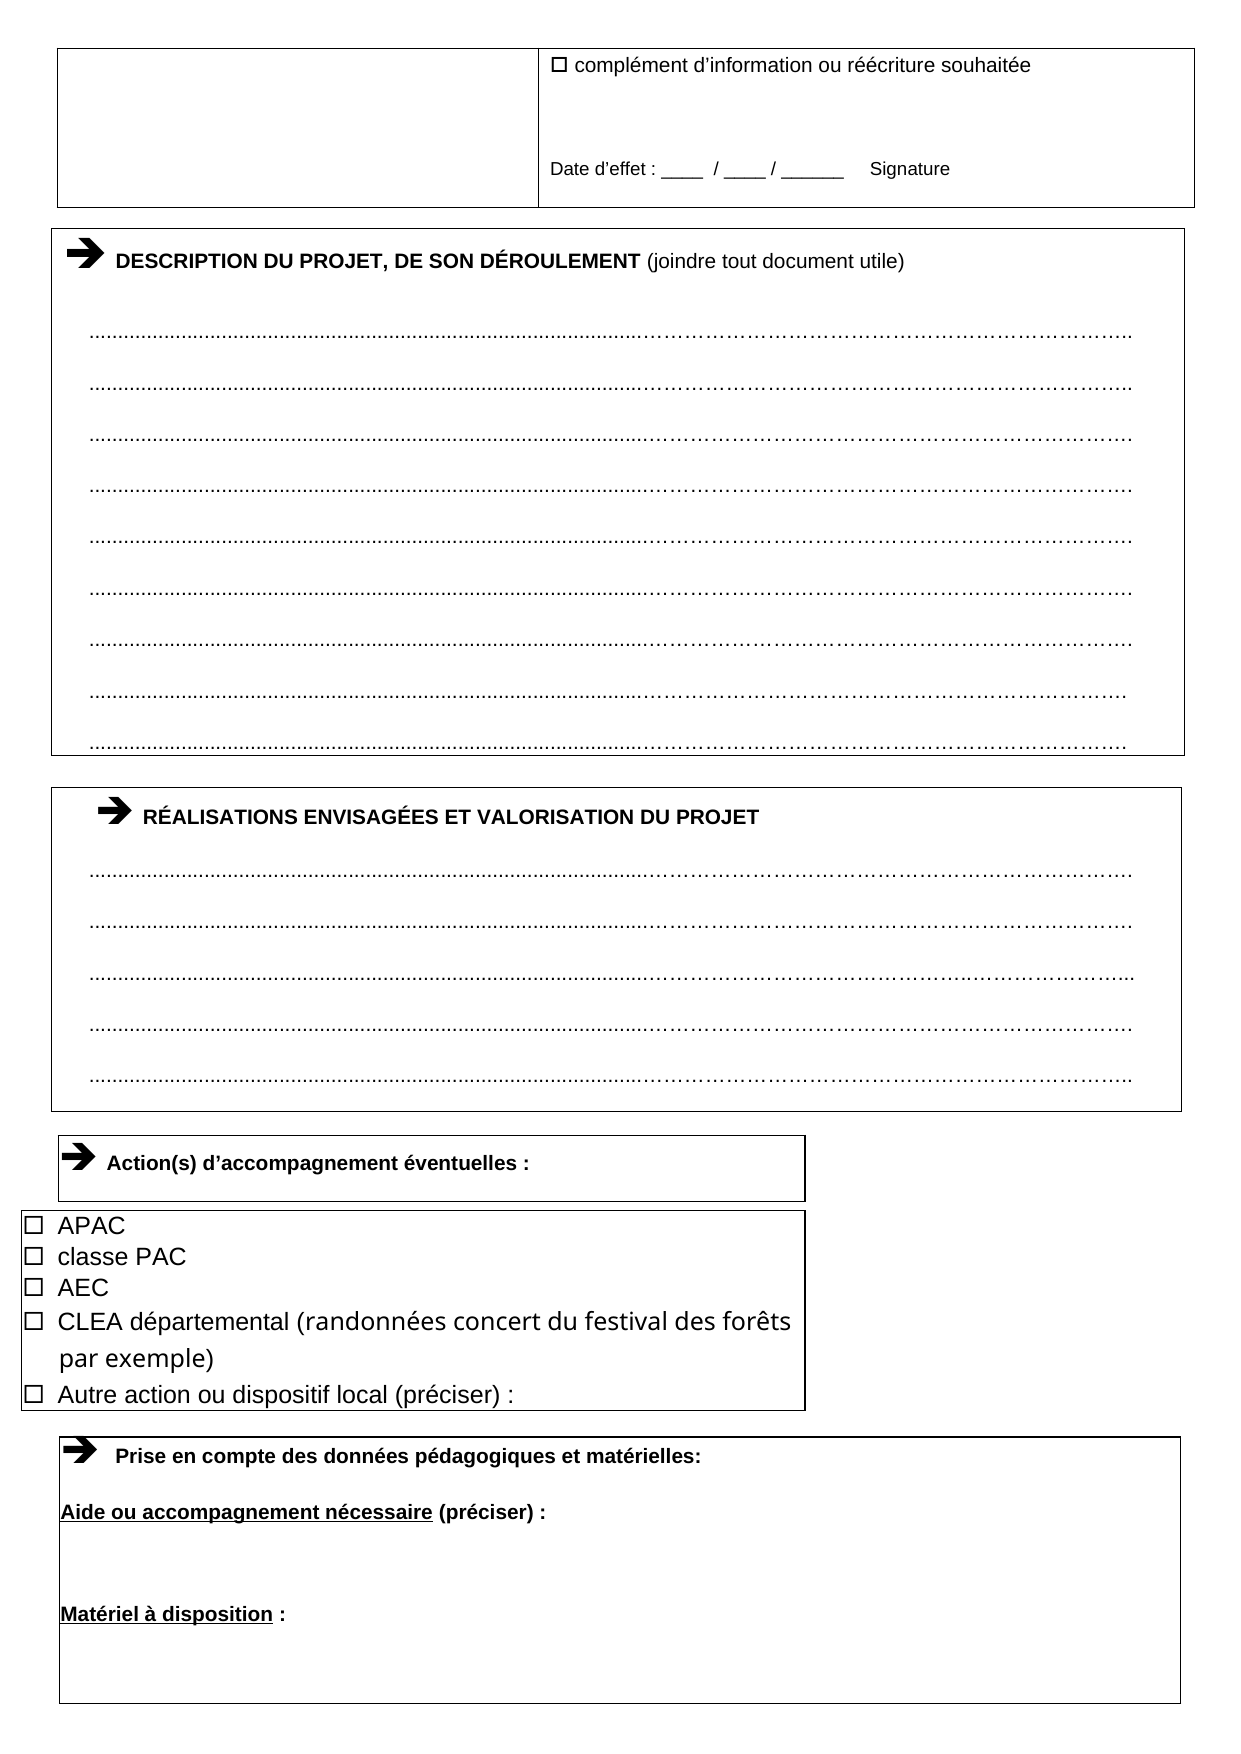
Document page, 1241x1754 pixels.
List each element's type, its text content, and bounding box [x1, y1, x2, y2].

table_header [58, 49, 538, 207]
table_header  DESCRIPTION DU PROJET, DE SON DÉROULEMENT (joindre tout document utile) ................................................................................................…………………………………………………………….. ................................................................................................…………………………………………………………….. .................................................................................................……………………………………………………………. .................................................................................................……………………………………………………………. .................................................................................................……………………………………………………………. .................................................................................................……………………………………………………………. .................................................................................................……………………………………………………………. ................................................................................................……………………………………………………………. ................................................................................................……………………………………………………………. [52, 229, 1184, 755]
list Autre action ou dispositif local (préciser) : [22, 1376, 804, 1410]
list classe PAC [22, 1241, 804, 1271]
table_header  RÉALISATIONS ENVISAGÉES ET VALORISATION DU PROJET .................................................................................................……………………………………………………………. .................................................................................................……………………………………………………………. .................................................................................................………………………………………..…………………... .................................................................................................……………………………………………………………. ................................................................................................…………………………………………………………….. [52, 788, 1181, 1111]
list Prise en compte des données pédagogiques et matérielles: [60, 1438, 1180, 1472]
text Aide ou accompagnement nécessaire (préciser) : [60, 1498, 1180, 1523]
list APAC [22, 1211, 804, 1240]
text  Action(s) d’accompagnement éventuelles : [59, 1136, 804, 1179]
list AEC [22, 1272, 804, 1302]
list CLEA départemental (randonnées concert du festival des forêts par exemple) [22, 1303, 804, 1374]
table_header  complément d’information ou réécriture souhaitée Date d’effet : ____ / ____ / ______ Signature [539, 49, 1194, 207]
text Matériel à disposition : [60, 1601, 1180, 1626]
